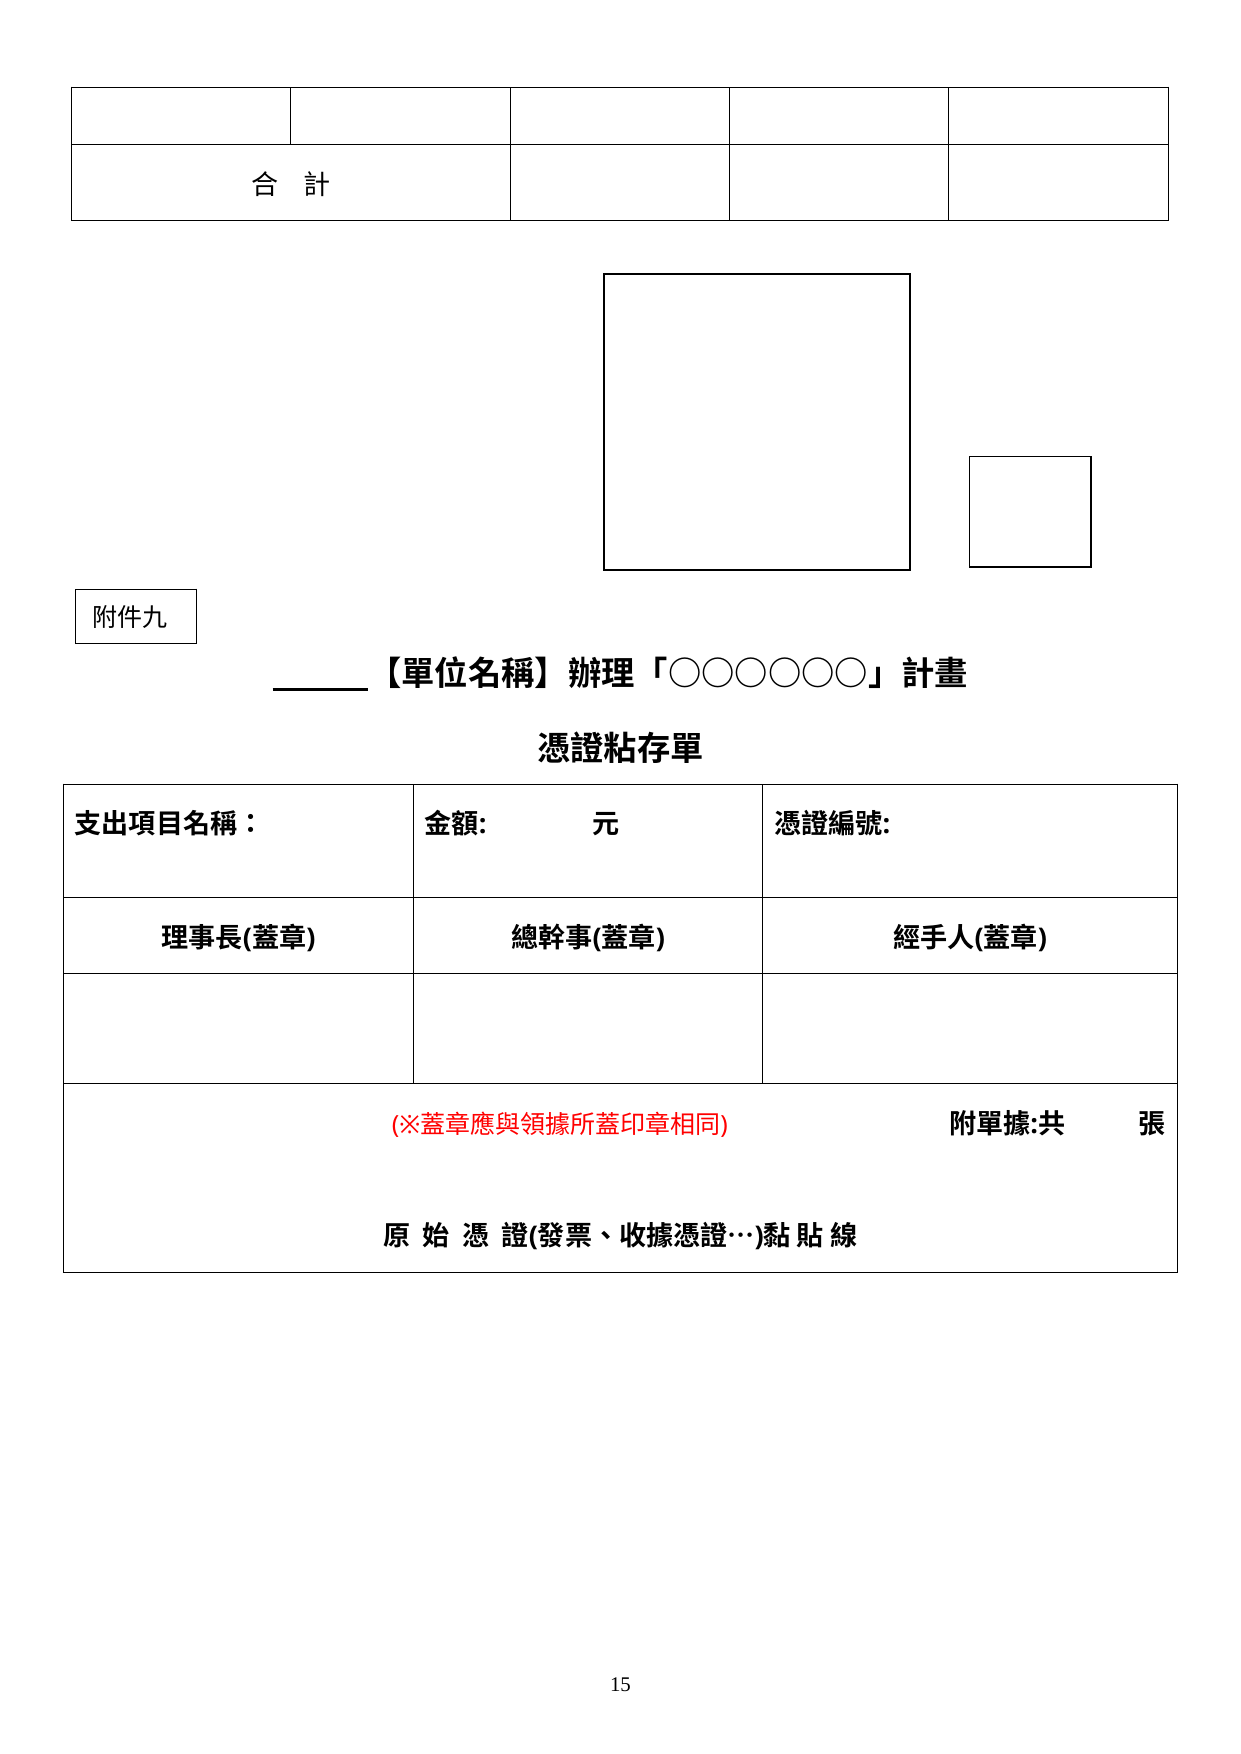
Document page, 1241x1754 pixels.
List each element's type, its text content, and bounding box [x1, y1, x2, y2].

table_cell [511, 145, 729, 220]
text 附件九 [92, 598, 181, 634]
table_cell [949, 88, 1168, 144]
table_header 憑證編號: [763, 785, 1177, 897]
table_cell [730, 145, 948, 220]
table_cell [511, 88, 729, 144]
table_cell [414, 974, 762, 1083]
table_cell [64, 974, 413, 1083]
table_cell [730, 88, 948, 144]
table_cell 總幹事(蓋章) [414, 898, 762, 973]
table_cell [949, 145, 1168, 220]
table_cell [291, 88, 510, 144]
text 【單位名稱】辦理「○○○○○○」計畫 [75, 633, 1165, 708]
table_cell 經手人(蓋章) [763, 898, 1177, 973]
table_cell [72, 88, 290, 144]
table_cell [763, 974, 1177, 1083]
text 憑證粘存單 [75, 708, 1165, 783]
table_cell 合 計 [72, 145, 510, 220]
table_header 金額: 元 [414, 785, 762, 897]
table_header 支出項目名稱： [64, 785, 413, 897]
table_cell 理事長(蓋章) [64, 898, 413, 973]
table_cell (※蓋章應與領據所蓋印章相同) 附單據:共 張 原 始 憑 證(發票、收據憑證…)黏 貼 線 [64, 1084, 1177, 1272]
